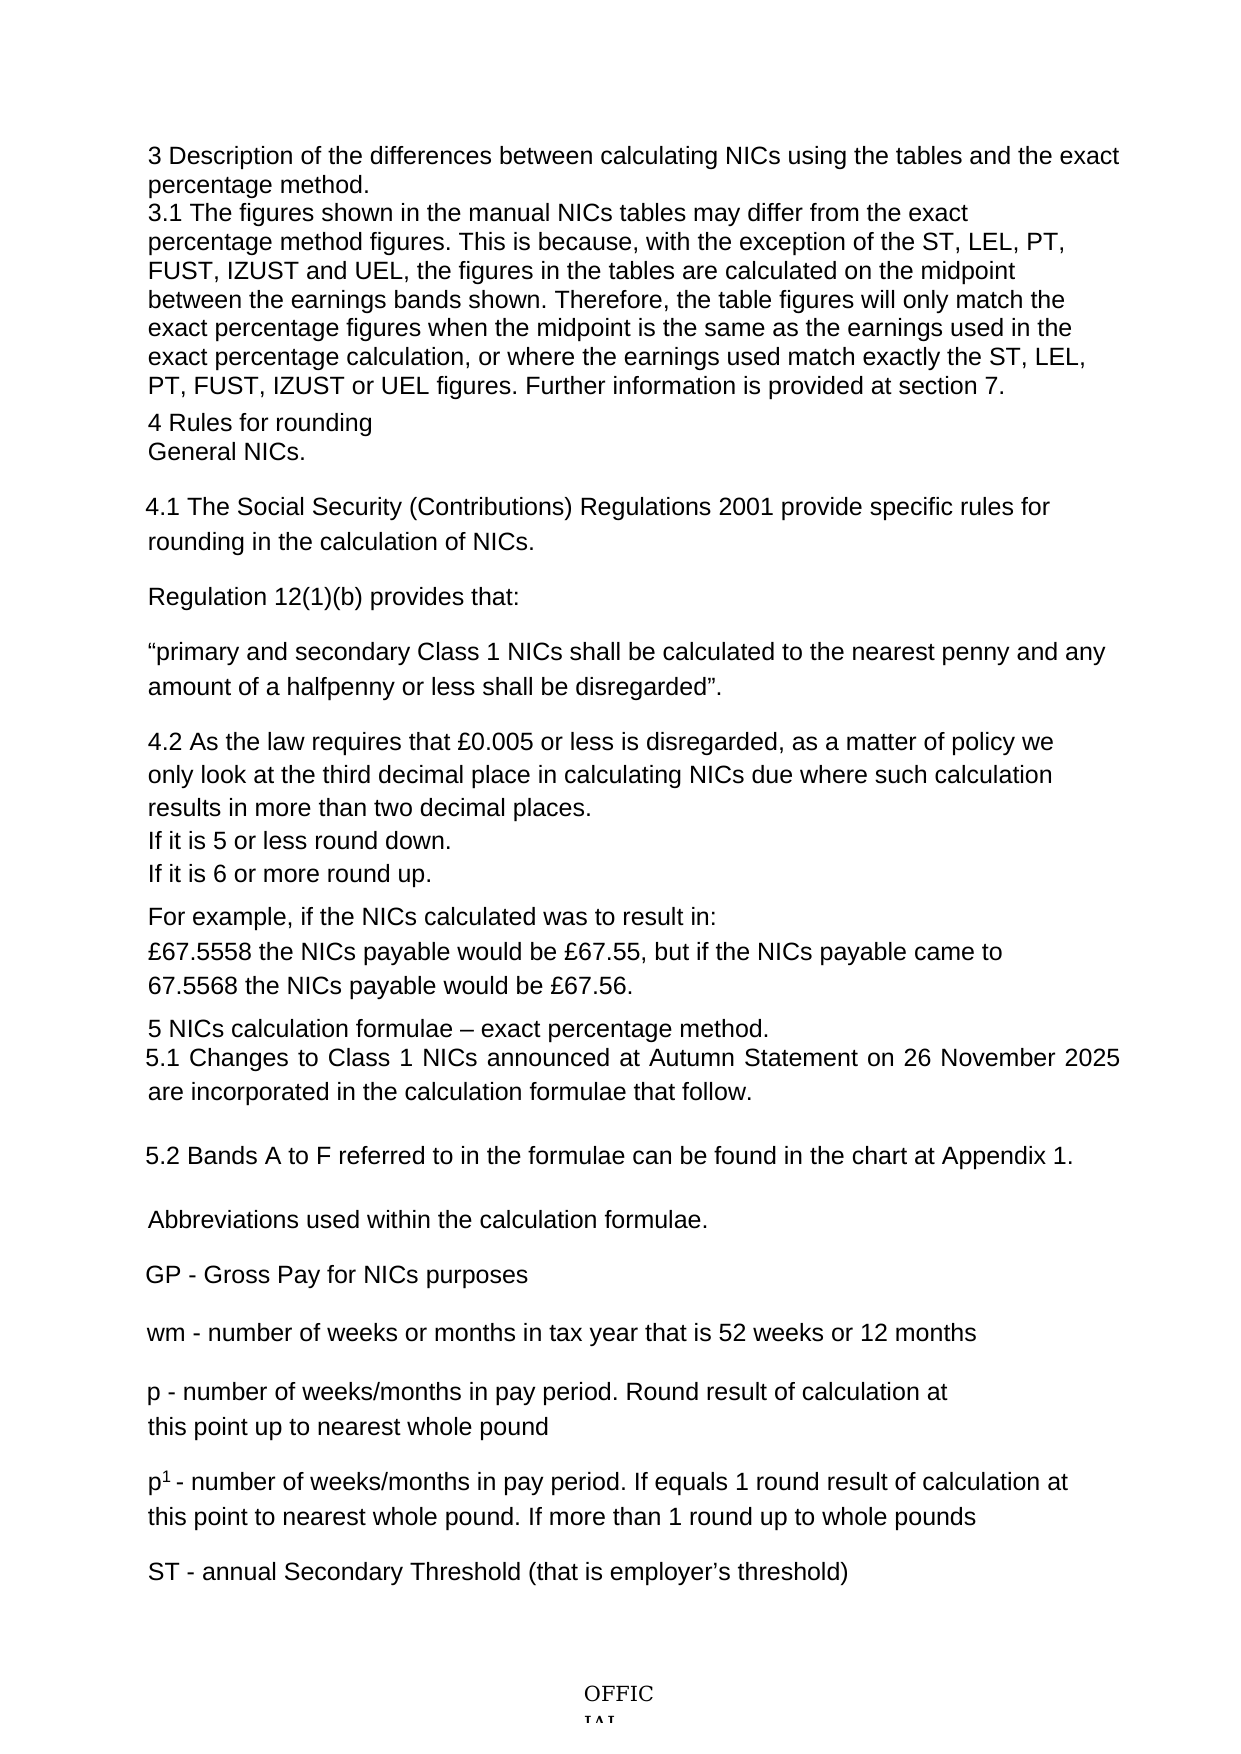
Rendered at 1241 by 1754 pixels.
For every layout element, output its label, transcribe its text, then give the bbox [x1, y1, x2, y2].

text 5.1 Changes to Class 1 NICs announced at Autumn Statement on 26 November 2025 are incorporated in the calculation formulae that follow. [145, 1043, 1122, 1106]
text Abbreviations used within the calculation formulae. [148, 1205, 1124, 1234]
subtitle 4 Rules for rounding [148, 408, 1124, 437]
text 5.2 Bands A to F referred to in the formulae can be found in the chart at Appendix 1. [145, 1141, 1093, 1170]
text p1 - number of weeks/months in pay period. If equals 1 round result of calculation at this point to nearest whole pound. If more than 1 round up to whole pounds [148, 1467, 1099, 1530]
text £67.5558 the NICs payable would be £67.55, but if the NICs payable came to 67.5568 the NICs payable would be £67.56. [148, 937, 1099, 1000]
text General NICs. [148, 437, 1124, 466]
text GP - Gross Pay for NICs purposes [145, 1260, 985, 1289]
text 3.1 The figures shown in the manual NICs tables may differ from the exact percentage method figures. This is because, with the exception of the ST, LEL, PT, FUST, IZUST and UEL, the figures in the tables are calculated on the midpoint between the earnings bands shown. Therefore, the table figures will only match the exact percentage figures when the midpoint is the same as the earnings used in the exact percentage calculation, or where the earnings used match exactly the ST, LEL, PT, FUST, IZUST or UEL figures. Further information is provided at section 7. [148, 198, 1099, 400]
text If it is 5 or less round down. [148, 826, 1099, 855]
text Regulation 12(1)(b) provides that: [148, 582, 1124, 611]
text If it is 6 or more round up. [148, 859, 1099, 888]
text For example, if the NICs calculated was to result in: [148, 902, 1099, 931]
subtitle 5 NICs calculation formulae – exact percentage method. [148, 1014, 1124, 1043]
text 4.2 As the law requires that £0.005 or less is disregarded, as a matter of policy we only look at the third decimal place in calculating NICs due where such calculation results in more than two decimal places. [148, 727, 1099, 822]
text wm - number of weeks or months in tax year that is 52 weeks or 12 months [147, 1318, 994, 1347]
subtitle 3 Description of the differences between calculating NICs using the tables and the exact percentage method. [148, 141, 1124, 198]
text p - number of weeks/months in pay period. Round result of calculation at this point up to nearest whole pound [147, 1377, 983, 1440]
text ST - annual Secondary Threshold (that is employer’s threshold) [148, 1557, 1124, 1586]
text 4.1 The Social Security (Contributions) Regulations 2001 provide specific rules for rounding in the calculation of NICs. [145, 492, 1124, 555]
text “primary and secondary Class 1 NICs shall be calculated to the nearest penny and any amount of a halfpenny or less shall be disregarded”. [148, 637, 1124, 700]
